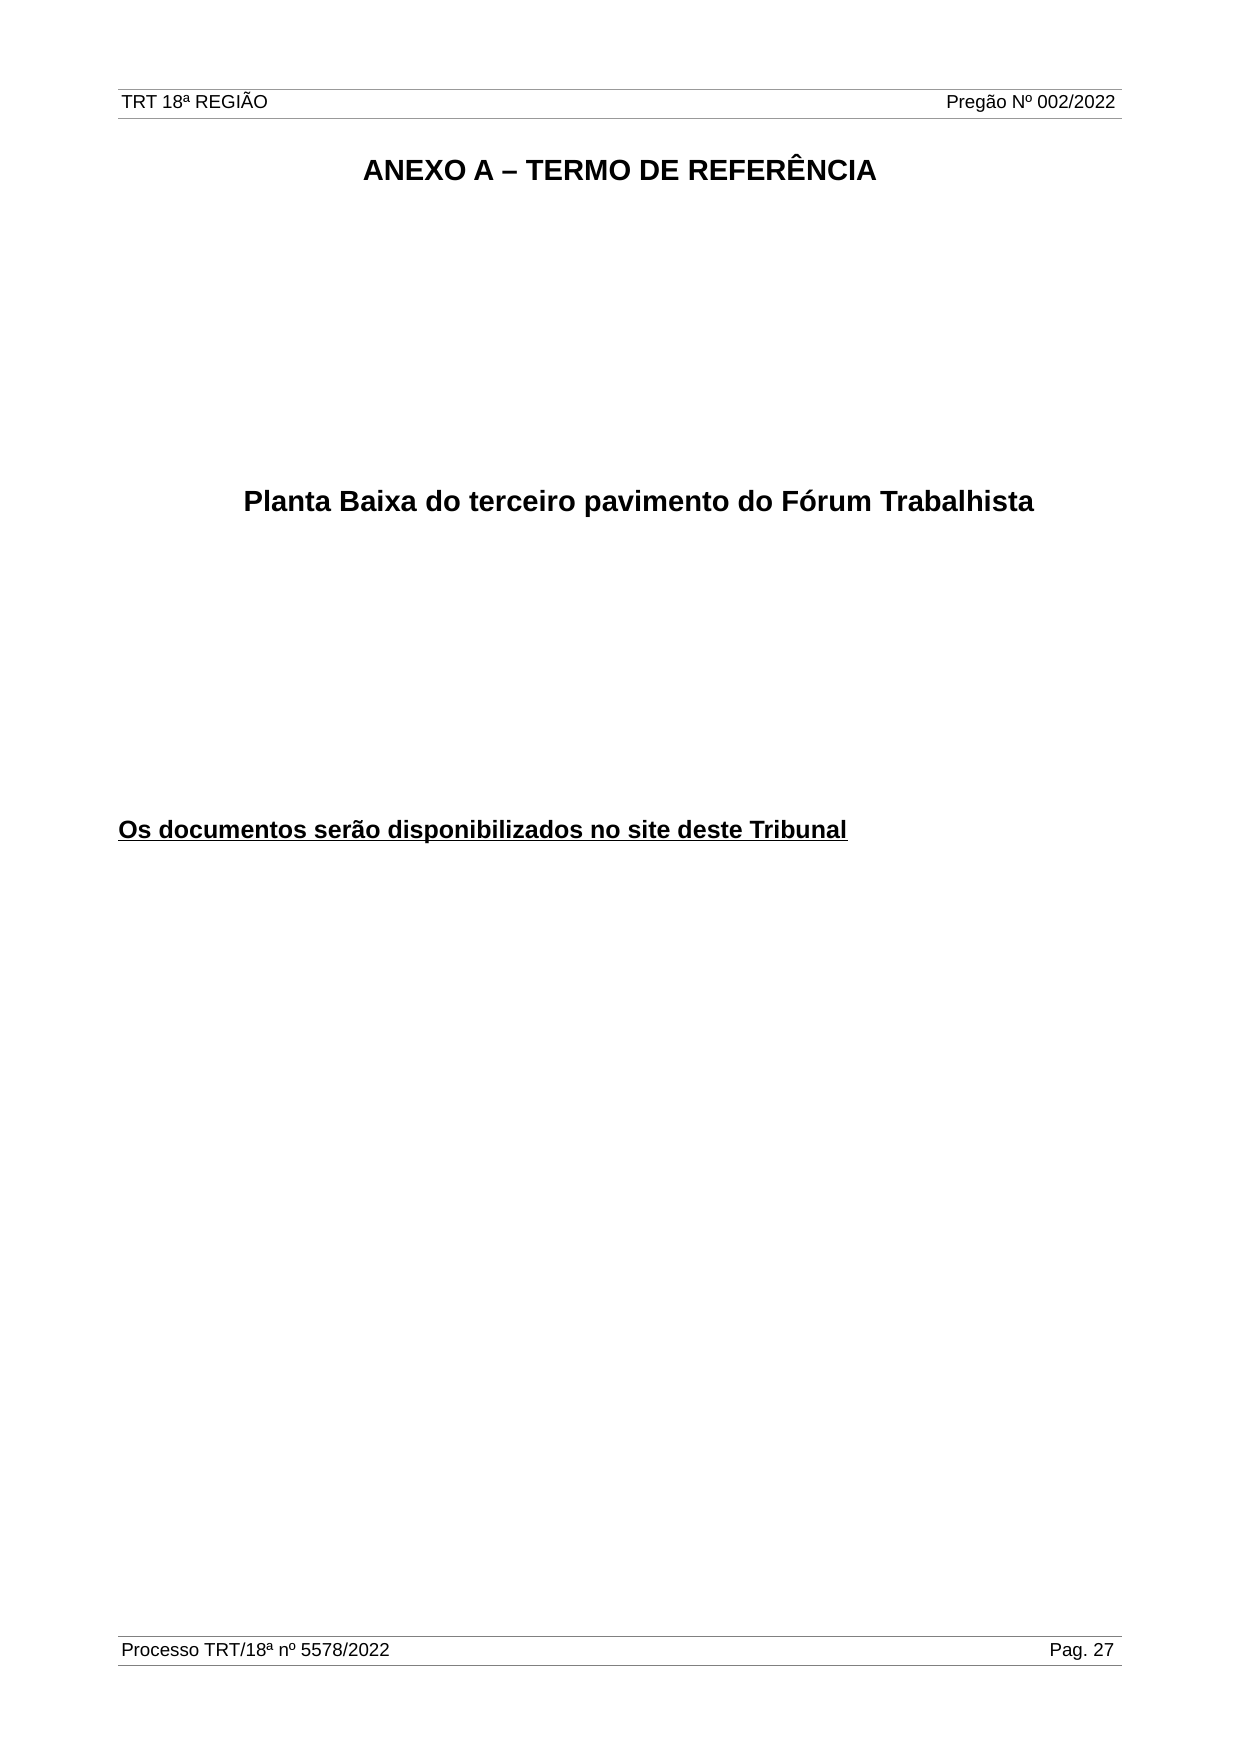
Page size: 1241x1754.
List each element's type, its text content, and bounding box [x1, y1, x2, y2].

text ANEXO A – TERMO DE REFERÊNCIA [118, 153, 1122, 186]
text Planta Baixa do terceiro pavimento do Fórum Trabalhista [148, 484, 1122, 517]
text Os documentos serão disponibilizados no site deste Tribunal [118, 816, 1122, 844]
